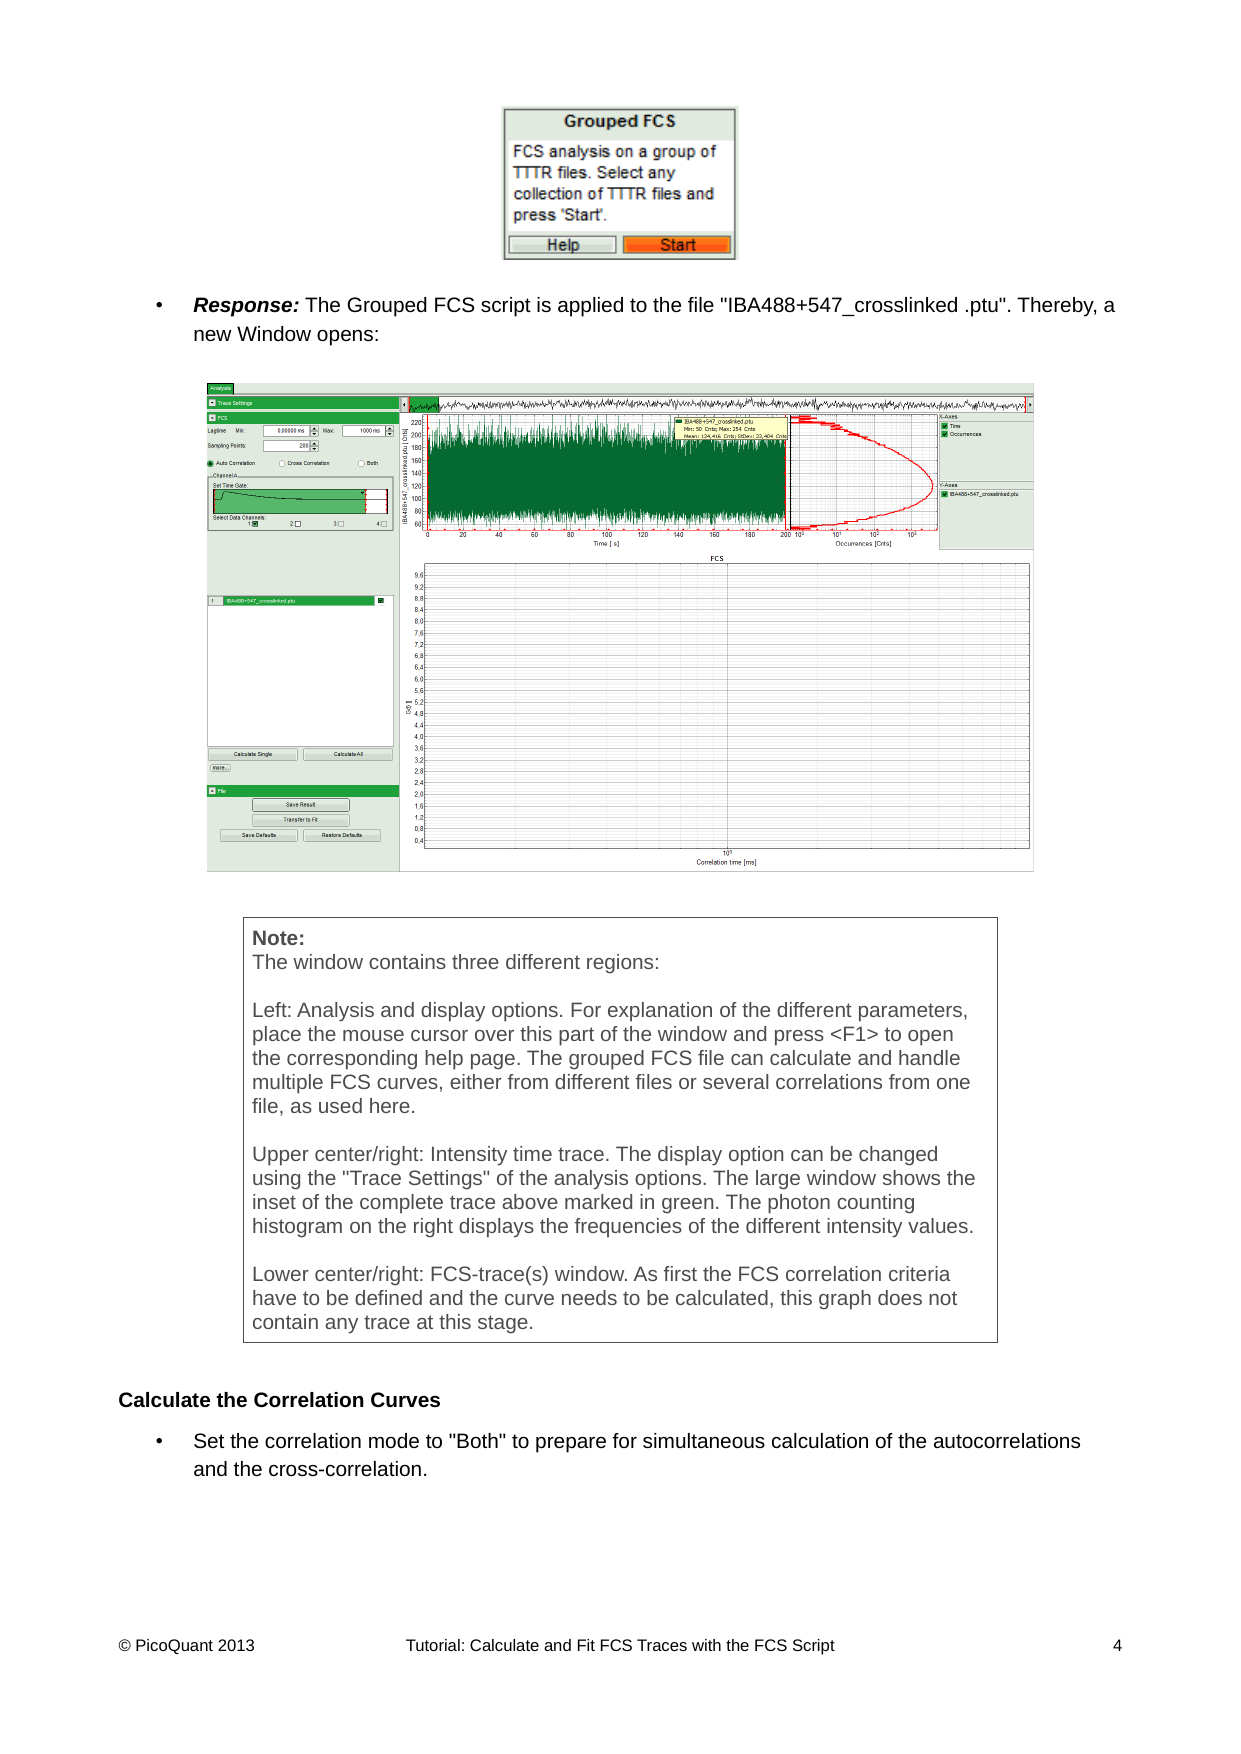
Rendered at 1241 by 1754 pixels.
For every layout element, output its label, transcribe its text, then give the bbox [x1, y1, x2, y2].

text Lower center/right: FCS-trace(s) window. As first the FCS correlation criteria have to be defined and the curve needs to be calculated, this graph does not contain any trace at this stage. [252, 1262, 988, 1333]
picture [206, 383, 1034, 872]
text The window contains three different regions: [252, 950, 988, 974]
text Left: Analysis and display options. For explanation of the different parameters, place the mouse cursor over this part of the window and press <F1> to open the corresponding help page. The grouped FCS file can calculate and handle multiple FCS curves, either from different files or several correlations from one file, as used here. [252, 998, 988, 1118]
text Calculate the Correlation Curves [118, 1388, 1122, 1412]
text Note: [252, 926, 988, 950]
text Upper center/right: Intensity time trace. The display option can be changed using the "Trace Settings" of the analysis options. The large window shows the inset of the complete trace above marked in green. The photon counting histogram on the right displays the frequencies of the different intensity values. [252, 1142, 988, 1238]
list Response: The Grouped FCS script is applied to the file "IBA488+547_crosslinked .ptu". Thereby, a new Window opens: [156, 293, 1122, 346]
list Set the correlation mode to "Both" to prepare for simultaneous calculation of the autocorrelations and the cross-correlation. [156, 1428, 1122, 1481]
picture [501, 106, 739, 260]
